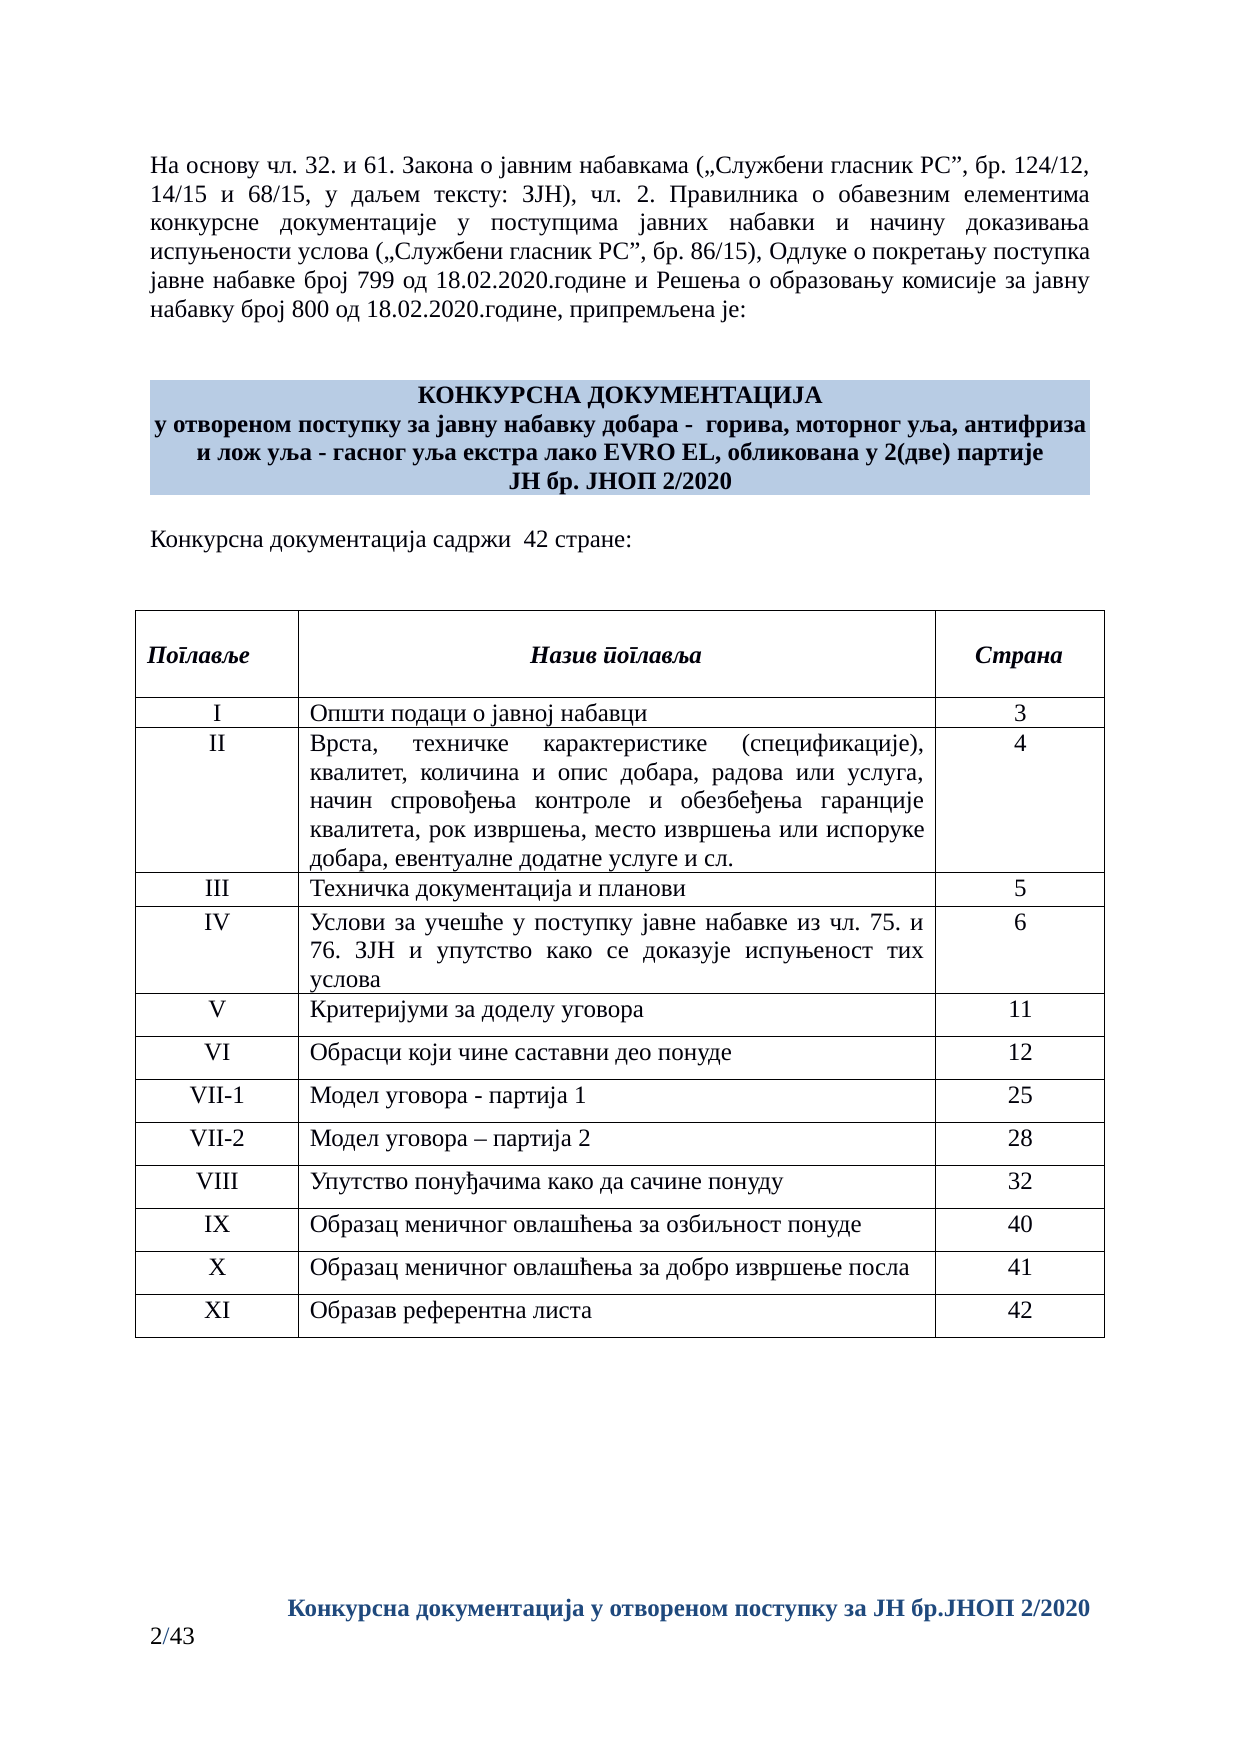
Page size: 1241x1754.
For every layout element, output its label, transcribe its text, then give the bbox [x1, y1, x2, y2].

table_cell VI [136, 1037, 298, 1079]
table_cell Општи подаци о јавној набавци [299, 698, 935, 727]
table_cell Обрасци који чине саставни део понуде [299, 1037, 935, 1079]
table_cell Образац меничног овлашћења за добро извршење посла [299, 1252, 935, 1294]
table_cell VII-2 [136, 1123, 298, 1165]
table_cell Модел уговора – партија 2 [299, 1123, 935, 1165]
table_cell Модел уговора - партија 1 [299, 1080, 935, 1122]
table_cell 40 [936, 1209, 1104, 1251]
table_cell 12 [936, 1037, 1104, 1079]
table_cell Упутство понуђачима како да сачине понуду [299, 1166, 935, 1208]
table_cell III [136, 873, 298, 906]
table_cell 3 [936, 698, 1104, 727]
table_cell 6 [936, 907, 1104, 993]
table_cell VIII [136, 1166, 298, 1208]
table_cell I [136, 698, 298, 727]
table_cell 25 [936, 1080, 1104, 1122]
table_cell 42 [936, 1295, 1104, 1337]
table_cell Врста, техничке карактеристике (спецификације), квалитет, количина и опис добара, радова или услуга, начин спровођења контроле и обезбеђења гаранције квалитета, рок извршења, место извршења или испoруке добара, евентуалне додатне услуге и сл. [299, 728, 935, 872]
table_cell Критеријуми за доделу уговора [299, 994, 935, 1036]
table_cell V [136, 994, 298, 1036]
table_cell 5 [936, 873, 1104, 906]
table_cell IV [136, 907, 298, 993]
table_cell Образав референтна листа [299, 1295, 935, 1337]
table_cell 32 [936, 1166, 1104, 1208]
text у отвореном поступку за јавну набавку добара - горива, моторног уља, антифриза и лож уља - гасног уља екстра лако EVRO EL, обликована у 2(две) партије [150, 409, 1090, 466]
table_cell X [136, 1252, 298, 1294]
table_cell IX [136, 1209, 298, 1251]
table_cell 41 [936, 1252, 1104, 1294]
table_cell 4 [936, 728, 1104, 872]
table_cell Услови за учешће у поступку јавне набавке из чл. 75. и 76. ЗЈН и упутство како се доказује испуњеност тих услова [299, 907, 935, 993]
text Конкурсна документација садржи 42 стране: [150, 524, 1090, 552]
table_cell 11 [936, 994, 1104, 1036]
table_cell XI [136, 1295, 298, 1337]
table_cell Образац меничног овлашћења за озбиљност понуде [299, 1209, 935, 1251]
table_cell 28 [936, 1123, 1104, 1165]
text КОНКУРСНА ДОКУМЕНТАЦИЈА [150, 380, 1090, 409]
table_cell II [136, 728, 298, 872]
table_cell Техничка документација и планови [299, 873, 935, 906]
table_cell VII-1 [136, 1080, 298, 1122]
text На основу чл. 32. и 61. Закона о јавним набавкама („Службени гласник РС”, бр. 124/12, 14/15 и 68/15, у даљем тексту: ЗЈН), чл. 2. Правилника о обавезним елементима конкурсне документације у поступцима јавних набавки и начину доказивања испуњености услова („Службени гласник РС”, бр. 86/15), Одлуке о покретању поступка јавне набавке број 799 од 18.02.2020.године и Решења о образовању комисије за јавну набавку број 800 од 18.02.2020.године, припремљена је: [150, 150, 1090, 322]
text ЈН бр. ЈНОП 2/2020 [150, 466, 1090, 495]
table_header Назив поглавља [299, 611, 935, 697]
table_header Поглавље [136, 611, 298, 697]
table_header Страна [936, 611, 1104, 697]
